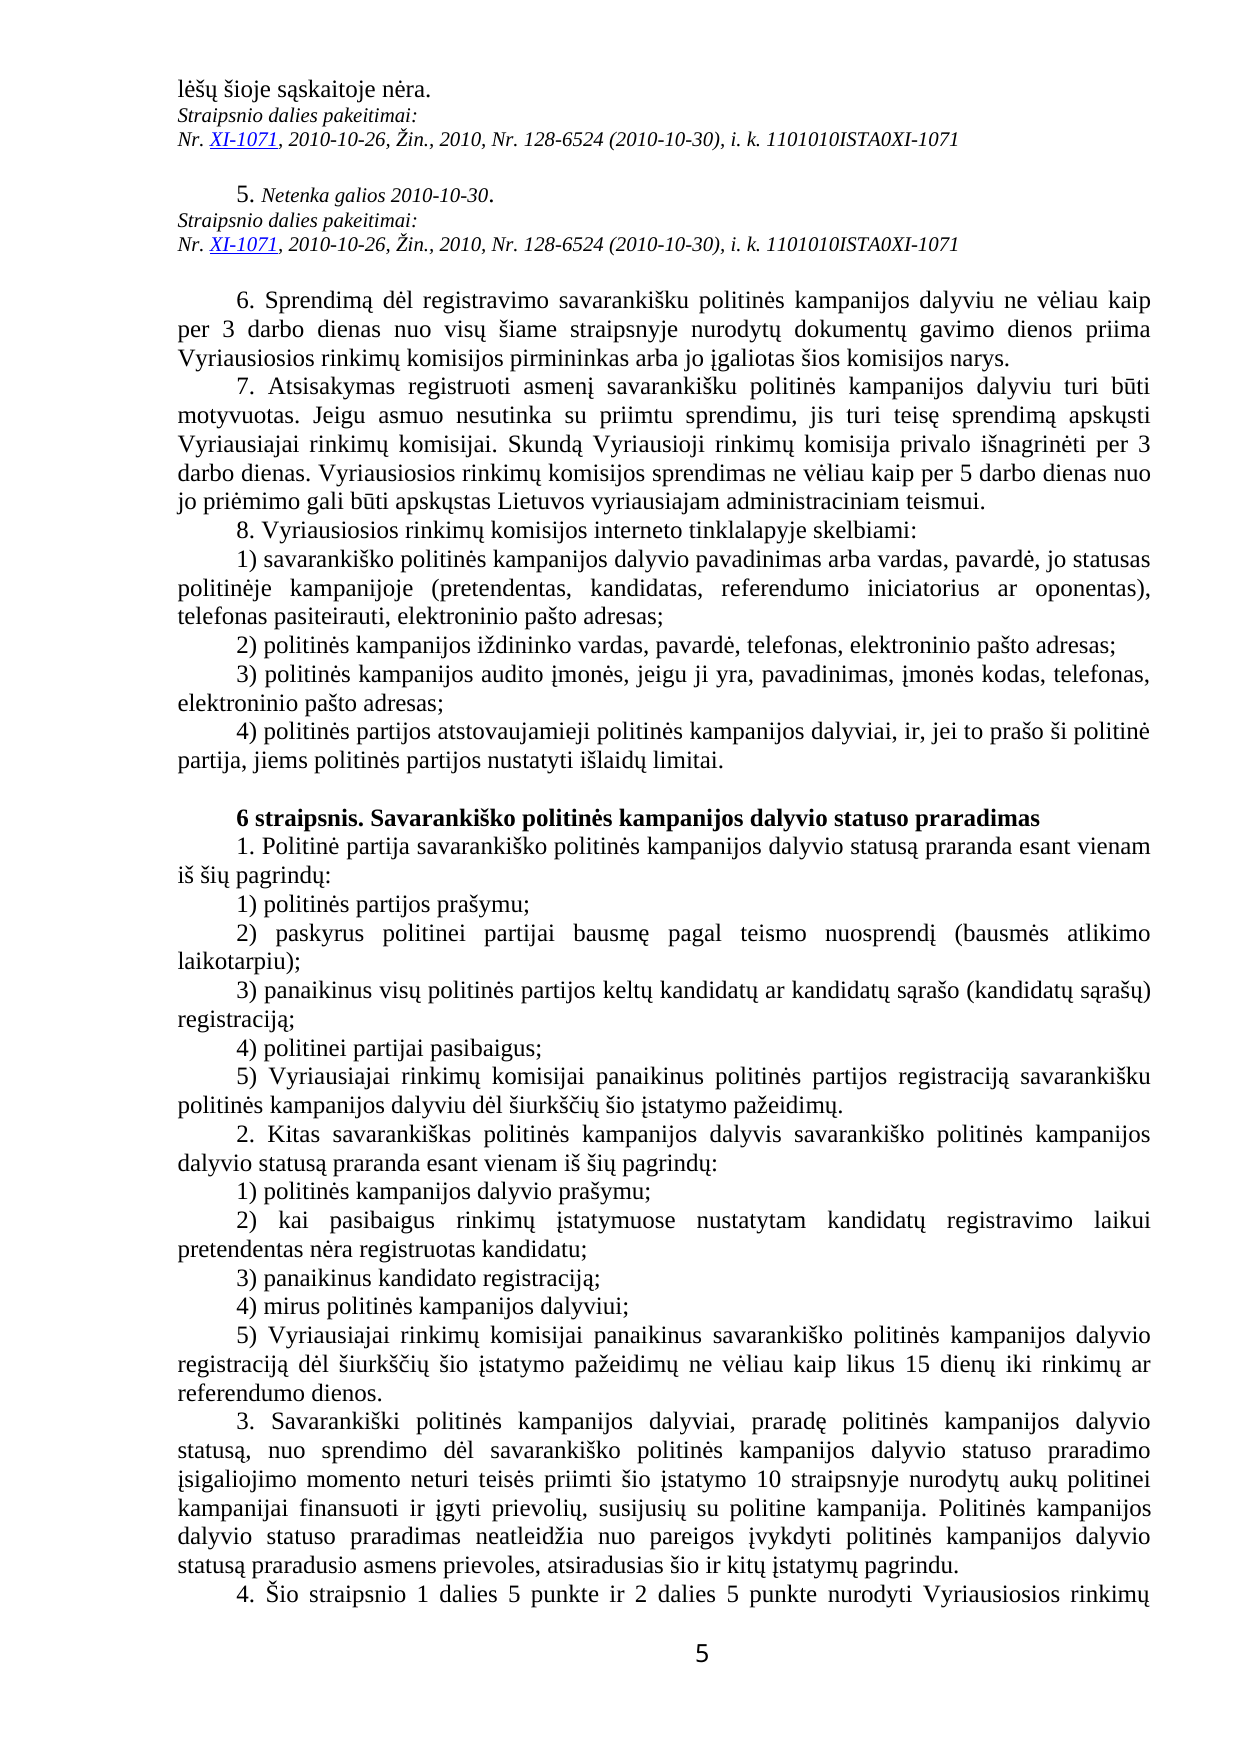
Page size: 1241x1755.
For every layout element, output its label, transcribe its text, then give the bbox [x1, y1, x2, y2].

text 7. Atsisakymas registruoti asmenį savarankišku politinės kampanijos dalyviu turi būti motyvuotas. Jeigu asmuo nesutinka su priimtu sprendimu, jis turi teisę sprendimą apskųsti Vyriausiajai rinkimų komisijai. Skundą Vyriausioji rinkimų komisija privalo išnagrinėti per 3 darbo dienas. Vyriausiosios rinkimų komisijos sprendimas ne vėliau kaip per 5 darbo dienas nuo jo priėmimo gali būti apskųstas Lietuvos vyriausiajam administraciniam teismui. [177, 371, 1152, 515]
text 3) panaikinus kandidato registraciją; [177, 1263, 1152, 1291]
text 1) savarankiško politinės kampanijos dalyvio pavadinimas arba vardas, pavardė, jo statusas politinėje kampanijoje (pretendentas, kandidatas, referendumo iniciatorius ar oponentas), telefonas pasiteirauti, elektroninio pašto adresas; [177, 544, 1152, 630]
text 4. Šio straipsnio 1 dalies 5 punkte ir 2 dalies 5 punkte nurodyti Vyriausiosios rinkimų [177, 1579, 1152, 1608]
text 4) politinei partijai pasibaigus; [177, 1033, 1152, 1061]
text 5. Netenka galios 2010-10-30. [177, 179, 1152, 208]
text lėšų šioje sąskaitoje nėra. [177, 74, 1152, 103]
text 5) Vyriausiajai rinkimų komisijai panaikinus politinės partijos registraciją savarankišku politinės kampanijos dalyviu dėl šiurkščių šio įstatymo pažeidimų. [177, 1061, 1152, 1119]
text 6. Sprendimą dėl registravimo savarankišku politinės kampanijos dalyviu ne vėliau kaip per 3 darbo dienas nuo visų šiame straipsnyje nurodytų dokumentų gavimo dienos priima Vyriausiosios rinkimų komisijos pirmininkas arba jo įgaliotas šios komisijos narys. [177, 285, 1152, 371]
text 5) Vyriausiajai rinkimų komisijai panaikinus savarankiško politinės kampanijos dalyvio registraciją dėl šiurkščių šio įstatymo pažeidimų ne vėliau kaip likus 15 dienų iki rinkimų ar referendumo dienos. [177, 1320, 1152, 1406]
text Nr. XI-1071, 2010-10-26, Žin., 2010, Nr. 128-6524 (2010-10-30), i. k. 1101010ISTA0XI-1071 [177, 232, 1152, 256]
text 3) politinės kampanijos audito įmonės, jeigu ji yra, pavadinimas, įmonės kodas, telefonas, elektroninio pašto adresas; [177, 659, 1152, 716]
text 1) politinės kampanijos dalyvio prašymu; [177, 1176, 1152, 1205]
text 6 straipsnis. Savarankiško politinės kampanijos dalyvio statuso praradimas [177, 803, 1152, 831]
text 4) mirus politinės kampanijos dalyviui; [177, 1291, 1152, 1320]
text 3) panaikinus visų politinės partijos keltų kandidatų ar kandidatų sąrašo (kandidatų sąrašų) registraciją; [177, 975, 1152, 1033]
text 2. Kitas savarankiškas politinės kampanijos dalyvis savarankiško politinės kampanijos dalyvio statusą praranda esant vienam iš šių pagrindų: [177, 1119, 1152, 1176]
text 4) politinės partijos atstovaujamieji politinės kampanijos dalyviai, ir, jei to prašo ši politinė partija, jiems politinės partijos nustatyti išlaidų limitai. [177, 716, 1152, 774]
text Straipsnio dalies pakeitimai: [177, 208, 1152, 232]
text Nr. XI-1071, 2010-10-26, Žin., 2010, Nr. 128-6524 (2010-10-30), i. k. 1101010ISTA0XI-1071 [177, 127, 1152, 151]
text 2) paskyrus politinei partijai bausmę pagal teismo nuosprendį (bausmės atlikimo laikotarpiu); [177, 918, 1152, 975]
text 8. Vyriausiosios rinkimų komisijos interneto tinklalapyje skelbiami: [177, 515, 1152, 544]
text Straipsnio dalies pakeitimai: [177, 103, 1152, 127]
text 2) politinės kampanijos iždininko vardas, pavardė, telefonas, elektroninio pašto adresas; [177, 630, 1152, 659]
text 1) politinės partijos prašymu; [177, 889, 1152, 918]
text 2) kai pasibaigus rinkimų įstatymuose nustatytam kandidatų registravimo laikui pretendentas nėra registruotas kandidatu; [177, 1205, 1152, 1263]
text 1. Politinė partija savarankiško politinės kampanijos dalyvio statusą praranda esant vienam iš šių pagrindų: [177, 831, 1152, 889]
text 3. Savarankiški politinės kampanijos dalyviai, praradę politinės kampanijos dalyvio statusą, nuo sprendimo dėl savarankiško politinės kampanijos dalyvio statuso praradimo įsigaliojimo momento neturi teisės priimti šio įstatymo 10 straipsnyje nurodytų aukų politinei kampanijai finansuoti ir įgyti prievolių, susijusių su politine kampanija. Politinės kampanijos dalyvio statuso praradimas neatleidžia nuo pareigos įvykdyti politinės kampanijos dalyvio statusą praradusio asmens prievoles, atsiradusias šio ir kitų įstatymų pagrindu. [177, 1406, 1152, 1579]
